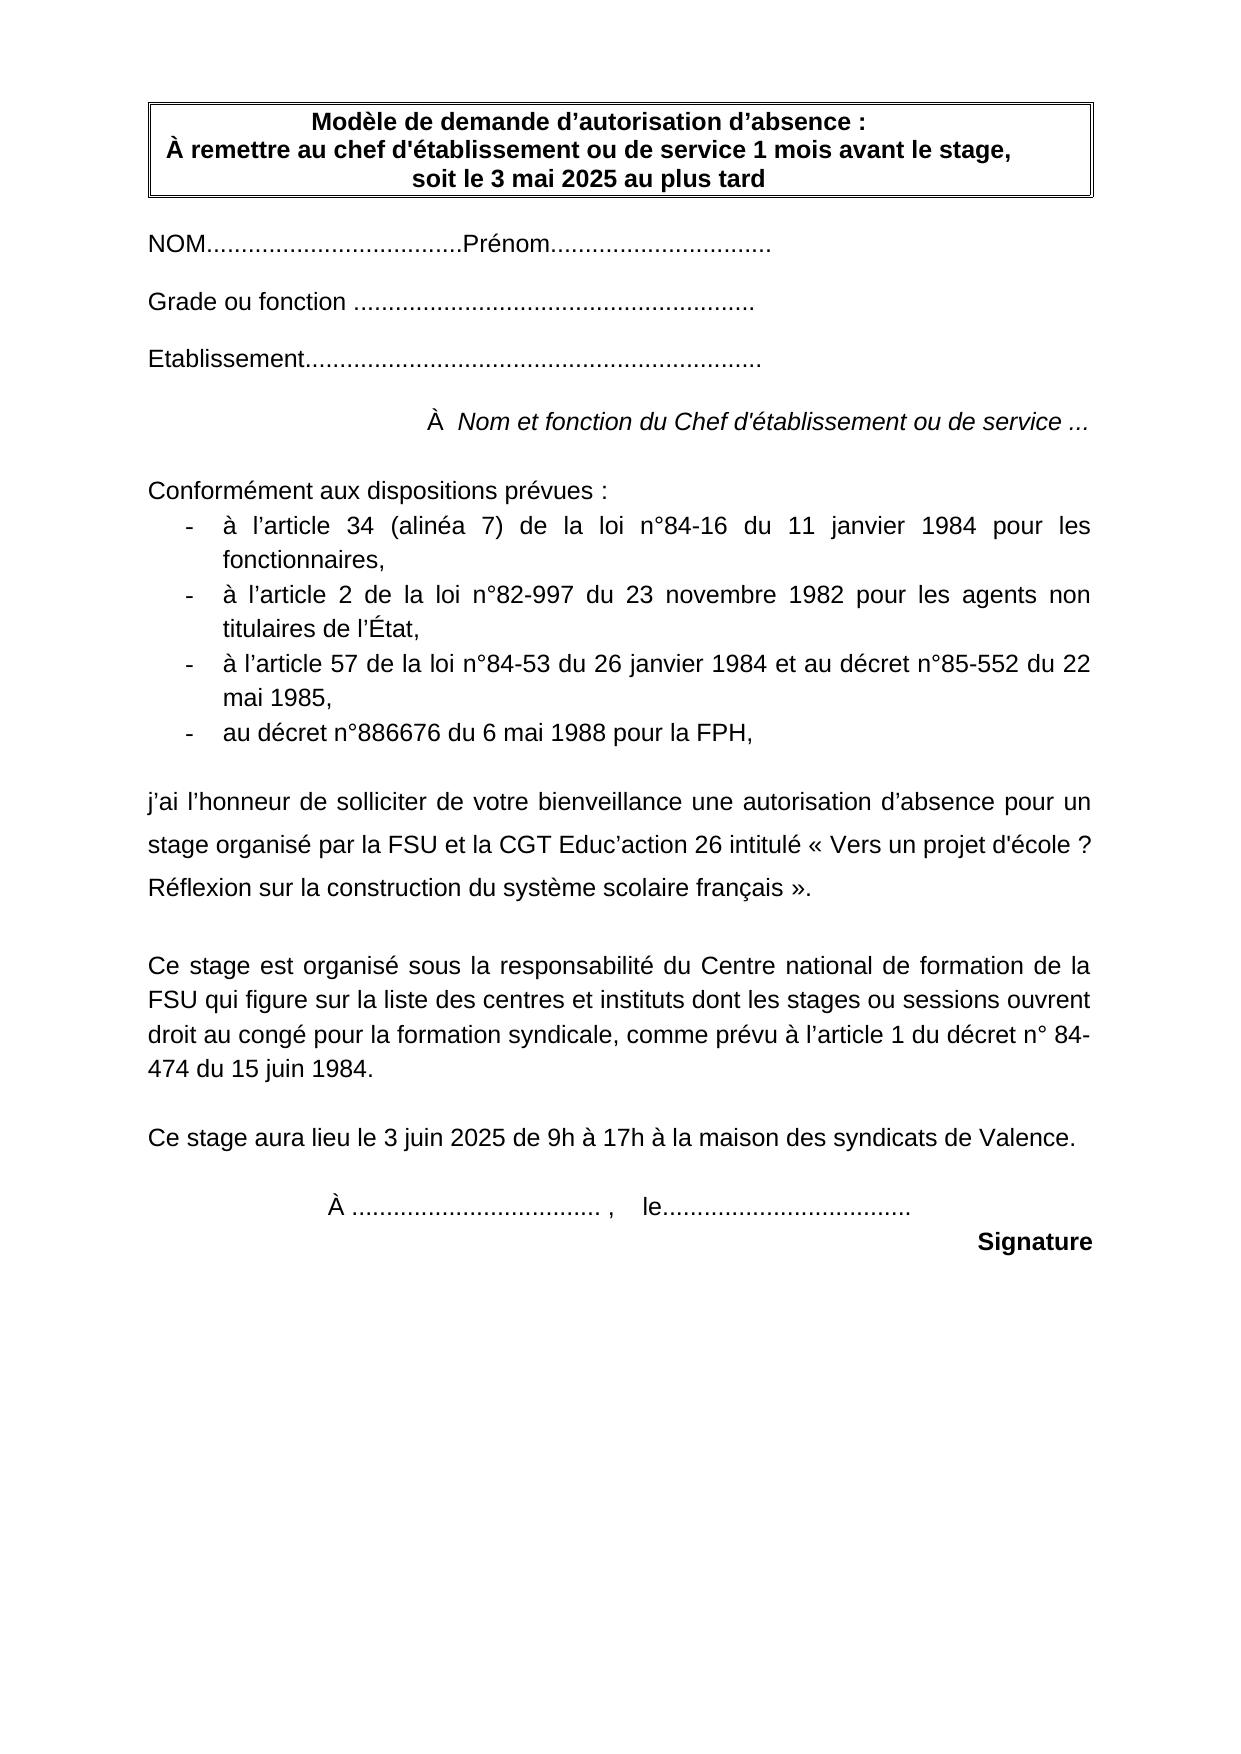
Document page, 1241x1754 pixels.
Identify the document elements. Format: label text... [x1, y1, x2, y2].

list à l’article 34 (alinéa 7) de la loi n°84-16 du 11 janvier 1984 pour les fonctionnaires, [185, 511, 1093, 574]
list au décret n°886676 du 6 mai 1988 pour la FPH, [185, 718, 1093, 747]
text Signature [148, 1227, 1093, 1255]
list à l’article 2 de la loi n°82-997 du 23 novembre 1982 pour les agents non titulaires de l’État, [185, 580, 1093, 643]
text Réflexion sur la construction du système scolaire français ». [148, 873, 1093, 902]
text À remettre au chef d'établissement ou de service 1 mois avant le stage, soit le 3 mai 2025 au plus tard [151, 131, 1090, 195]
text Conformément aux dispositions prévues : [148, 476, 1093, 505]
text Modèle de demande d’autorisation d’absence : [151, 105, 1090, 131]
list à l’article 57 de la loi n°84-53 du 26 janvier 1984 et au décret n°85-552 du 22 mai 1985, [185, 649, 1093, 712]
text j’ai l’honneur de solliciter de votre bienveillance une autorisation d’absence pour un stage organisé par la FSU et la CGT Educ’action 26 intitulé « Vers un projet d'école ? [148, 787, 1093, 859]
text Grade ou fonction .......................................................... [148, 287, 1093, 315]
text NOM.....................................Prénom................................ [148, 229, 1093, 258]
text À Nom et fonction du Chef d'établissement ou de service ... [148, 407, 1093, 436]
text À .................................... , le.................................... [148, 1192, 1093, 1221]
text Ce stage aura lieu le 3 juin 2025 de 9h à 17h à la maison des syndicats de Valence. [148, 1123, 1093, 1152]
text Ce stage est organisé sous la responsabilité du Centre national de formation de la FSU qui figure sur la liste des centres et instituts dont les stages ou sessions ouvrent droit au congé pour la formation syndicale, comme prévu à l’article 1 du décret n° 84-474 du 15 juin 1984. [148, 951, 1093, 1083]
text Etablissement.................................................................. [148, 344, 1093, 373]
